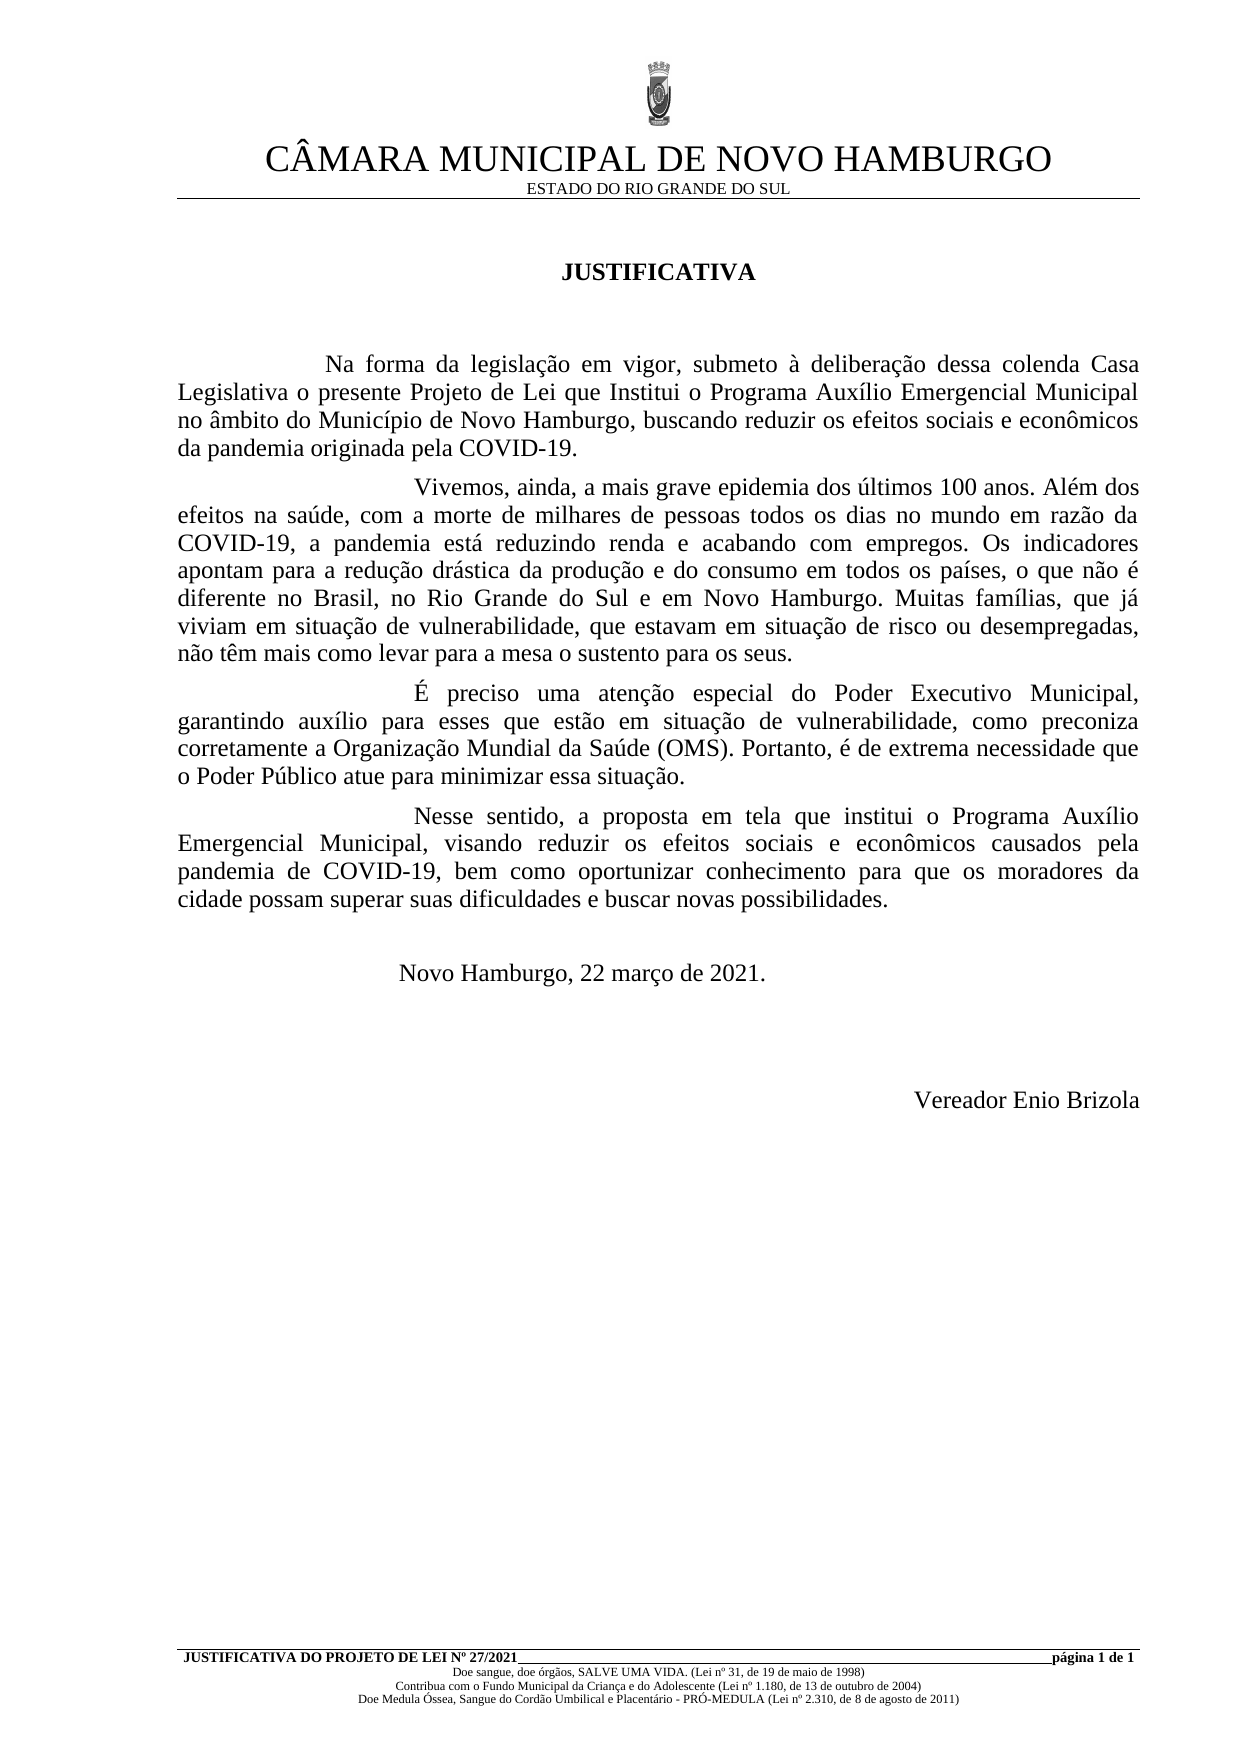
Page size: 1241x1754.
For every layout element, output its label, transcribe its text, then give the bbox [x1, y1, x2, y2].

text Vivemos, ainda, a mais grave epidemia dos últimos 100 anos. Além dos efeitos na saúde, com a morte de milhares de pessoas todos os dias no mundo em razão da COVID-19, a pandemia está reduzindo renda e acabando com empregos. Os indicadores apontam para a redução drástica da produção e do consumo em todos os países, o que não é diferente no Brasil, no Rio Grande do Sul e em Novo Hamburgo. Muitas famílias, que já viviam em situação de vulnerabilidade, que estavam em situação de risco ou desempregadas, não têm mais como levar para a mesa o sustento para os seus. [177, 473, 1140, 667]
text Novo Hamburgo, 22 março de 2021. [177, 959, 1140, 987]
text JUSTIFICATIVA [177, 258, 1140, 286]
text Na forma da legislação em vigor, submeto à deliberação dessa colenda Casa Legislativa o presente Projeto de Lei que Institui o Programa Auxílio Emergencial Municipal no âmbito do Município de Novo Hamburgo, buscando reduzir os efeitos sociais e econômicos da pandemia originada pela COVID-19. [177, 351, 1140, 461]
text Vereador Enio Brizola [295, 1086, 1140, 1113]
text Nesse sentido, a proposta em tela que institui o Programa Auxílio Emergencial Municipal, visando reduzir os efeitos sociais e econômicos causados pela pandemia de COVID-19, bem como oportunizar conhecimento para que os moradores da cidade possam superar suas dificuldades e buscar novas possibilidades. [177, 802, 1140, 913]
text É preciso uma atenção especial do Poder Executivo Municipal, garantindo auxílio para esses que estão em situação de vulnerabilidade, como preconiza corretamente a Organização Mundial da Saúde (OMS). Portanto, é de extrema necessidade que o Poder Público atue para minimizar essa situação. [177, 679, 1140, 790]
